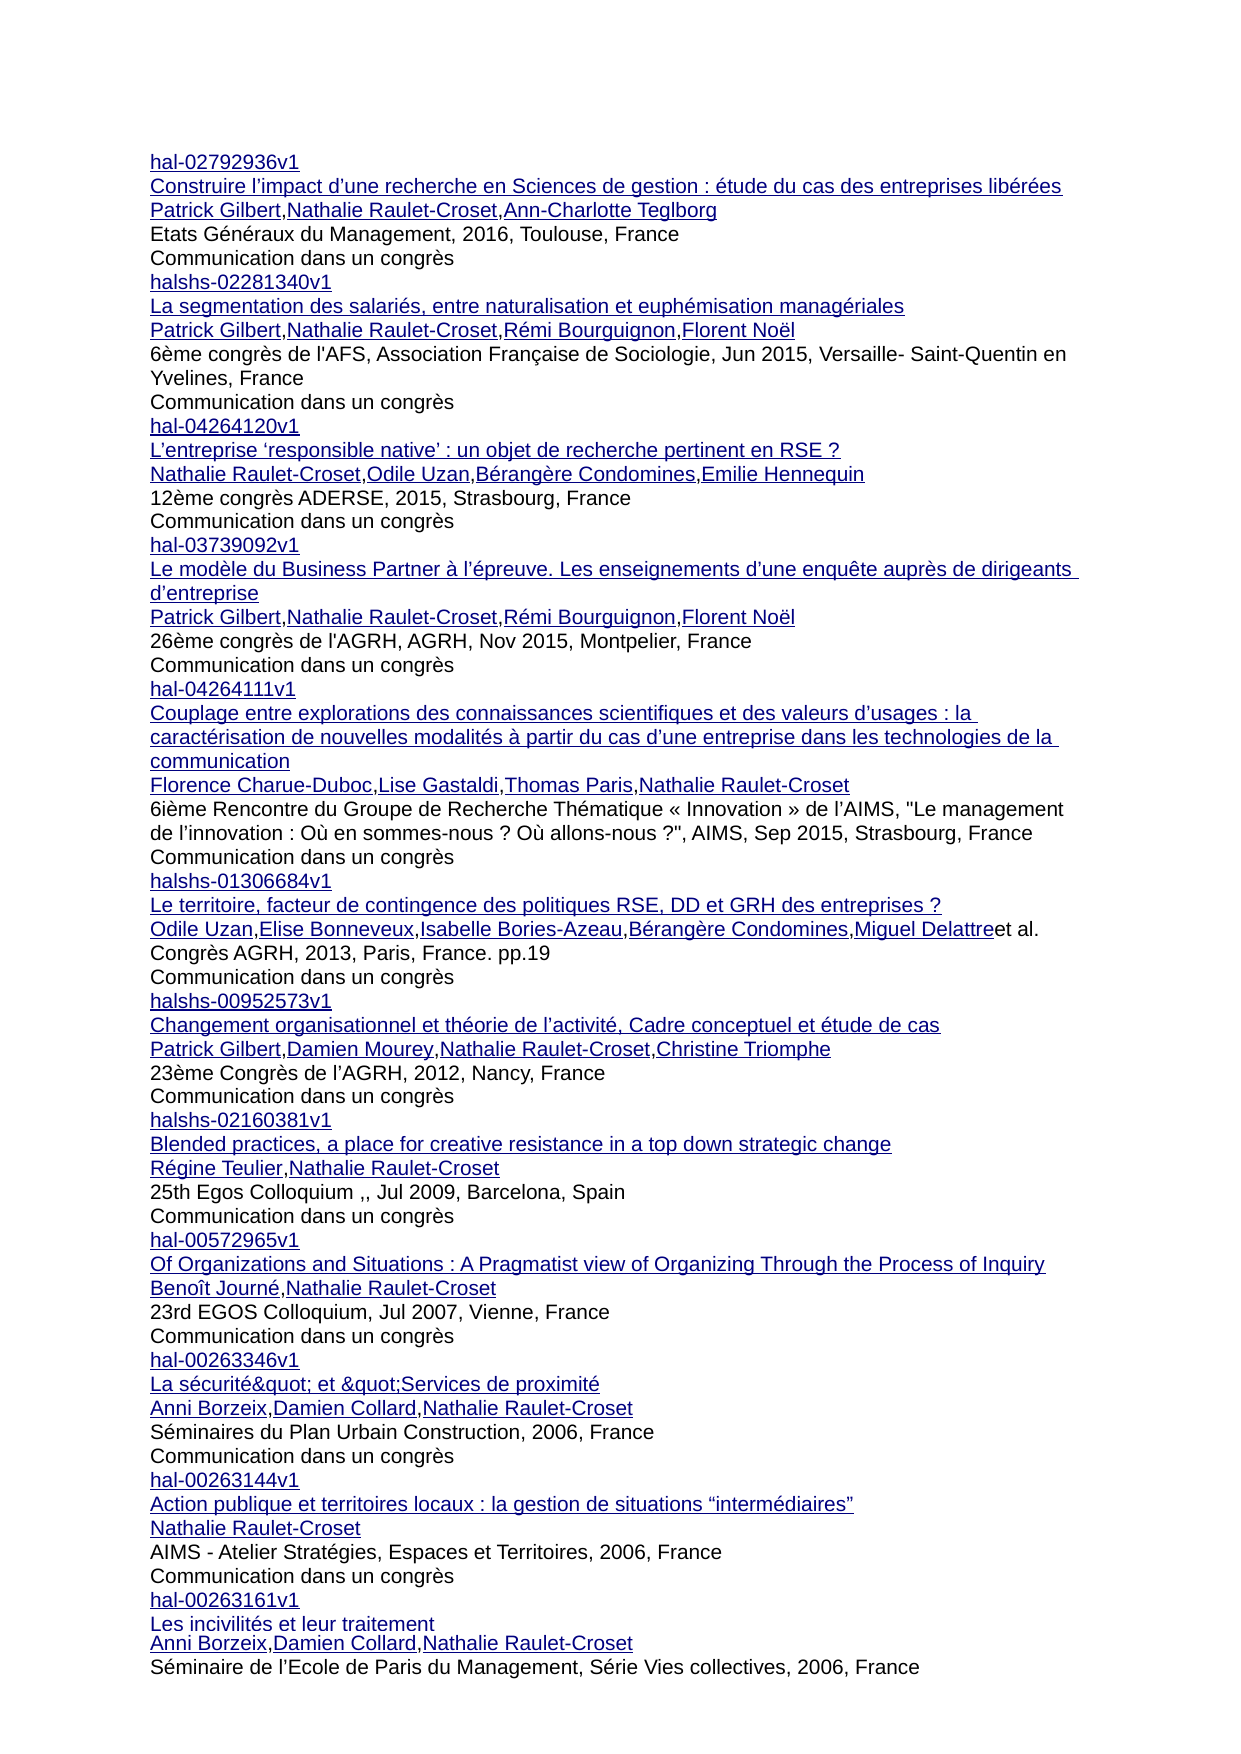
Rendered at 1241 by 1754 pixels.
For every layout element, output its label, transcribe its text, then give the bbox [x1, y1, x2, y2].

table_cell Les incivilités et leur traitement Anni Borzeix,Damien Collard,Nathalie Raulet-Croset Séminaire de l’Ecole de Paris du Management, Série Vies collectives, 2006, France [150, 1611, 1090, 1679]
table_cell Action publique et territoires locaux : la gestion de situations “intermédiaires” Nathalie Raulet-Croset AIMS - Atelier Stratégies, Espaces et Territoires, 2006, France Communication dans un congrès hal-00263161v1 [150, 1492, 1090, 1611]
table_cell Couplage entre explorations des connaissances scientifiques et des valeurs d’usages : la caractérisation de nouvelles modalités à partir du cas d’une entreprise dans les technologies de la communication Florence Charue-Duboc,Lise Gastaldi,Thomas Paris,Nathalie Raulet-Croset 6ième Rencontre du Groupe de Recherche Thématique « Innovation » de l’AIMS, "Le management de l’innovation : Où en sommes-nous ? Où allons-nous ?", AIMS, Sep 2015, Strasbourg, France Communication dans un congrès halshs-01306684v1 [150, 701, 1090, 893]
table_cell Blended practices, a place for creative resistance in a top down strategic change Régine Teulier,Nathalie Raulet-Croset 25th Egos Colloquium ,, Jul 2009, Barcelona, Spain Communication dans un congrès hal-00572965v1 [150, 1132, 1090, 1252]
table_cell Of Organizations and Situations : A Pragmatist view of Organizing Through the Process of Inquiry Benoît Journé,Nathalie Raulet-Croset 23rd EGOS Colloquium, Jul 2007, Vienne, France Communication dans un congrès hal-00263346v1 [150, 1252, 1090, 1372]
table_cell Le modèle du Business Partner à l’épreuve. Les enseignements d’une enquête auprès de dirigeants d’entreprise Patrick Gilbert,Nathalie Raulet-Croset,Rémi Bourguignon,Florent Noël 26ème congrès de l'AGRH, AGRH, Nov 2015, Montpelier, France Communication dans un congrès hal-04264111v1 [150, 557, 1090, 701]
table_cell Le territoire, facteur de contingence des politiques RSE, DD et GRH des entreprises ? Odile Uzan,Elise Bonneveux,Isabelle Bories-Azeau,Bérangère Condomines,Miguel Delattreet al. Congrès AGRH, 2013, Paris, France. pp.19 Communication dans un congrès halshs-00952573v1 [150, 893, 1090, 1012]
table_cell La sécurité&quot; et &quot;Services de proximité Anni Borzeix,Damien Collard,Nathalie Raulet-Croset Séminaires du Plan Urbain Construction, 2006, France Communication dans un congrès hal-00263144v1 [150, 1372, 1090, 1492]
table_cell Construire l’impact d’une recherche en Sciences de gestion : étude du cas des entreprises libérées Patrick Gilbert,Nathalie Raulet-Croset,Ann-Charlotte Teglborg Etats Généraux du Management, 2016, Toulouse, France Communication dans un congrès halshs-02281340v1 [150, 174, 1090, 294]
table_cell L’entreprise ‘responsible native’ : un objet de recherche pertinent en RSE ? Nathalie Raulet-Croset,Odile Uzan,Bérangère Condomines,Emilie Hennequin 12ème congrès ADERSE, 2015, Strasbourg, France Communication dans un congrès hal-03739092v1 [150, 438, 1090, 557]
table_cell La segmentation des salariés, entre naturalisation et euphémisation managériales Patrick Gilbert,Nathalie Raulet-Croset,Rémi Bourguignon,Florent Noël 6ème congrès de l'AFS, Association Française de Sociologie, Jun 2015, Versaille- Saint-Quentin en Yvelines, France Communication dans un congrès hal-04264120v1 [150, 294, 1090, 437]
table_cell Changement organisationnel et théorie de l’activité, Cadre conceptuel et étude de cas Patrick Gilbert,Damien Mourey,Nathalie Raulet-Croset,Christine Triomphe 23ème Congrès de l’AGRH, 2012, Nancy, France Communication dans un congrès halshs-02160381v1 [150, 1013, 1090, 1132]
table_cell hal-02792936v1 [150, 150, 1090, 174]
